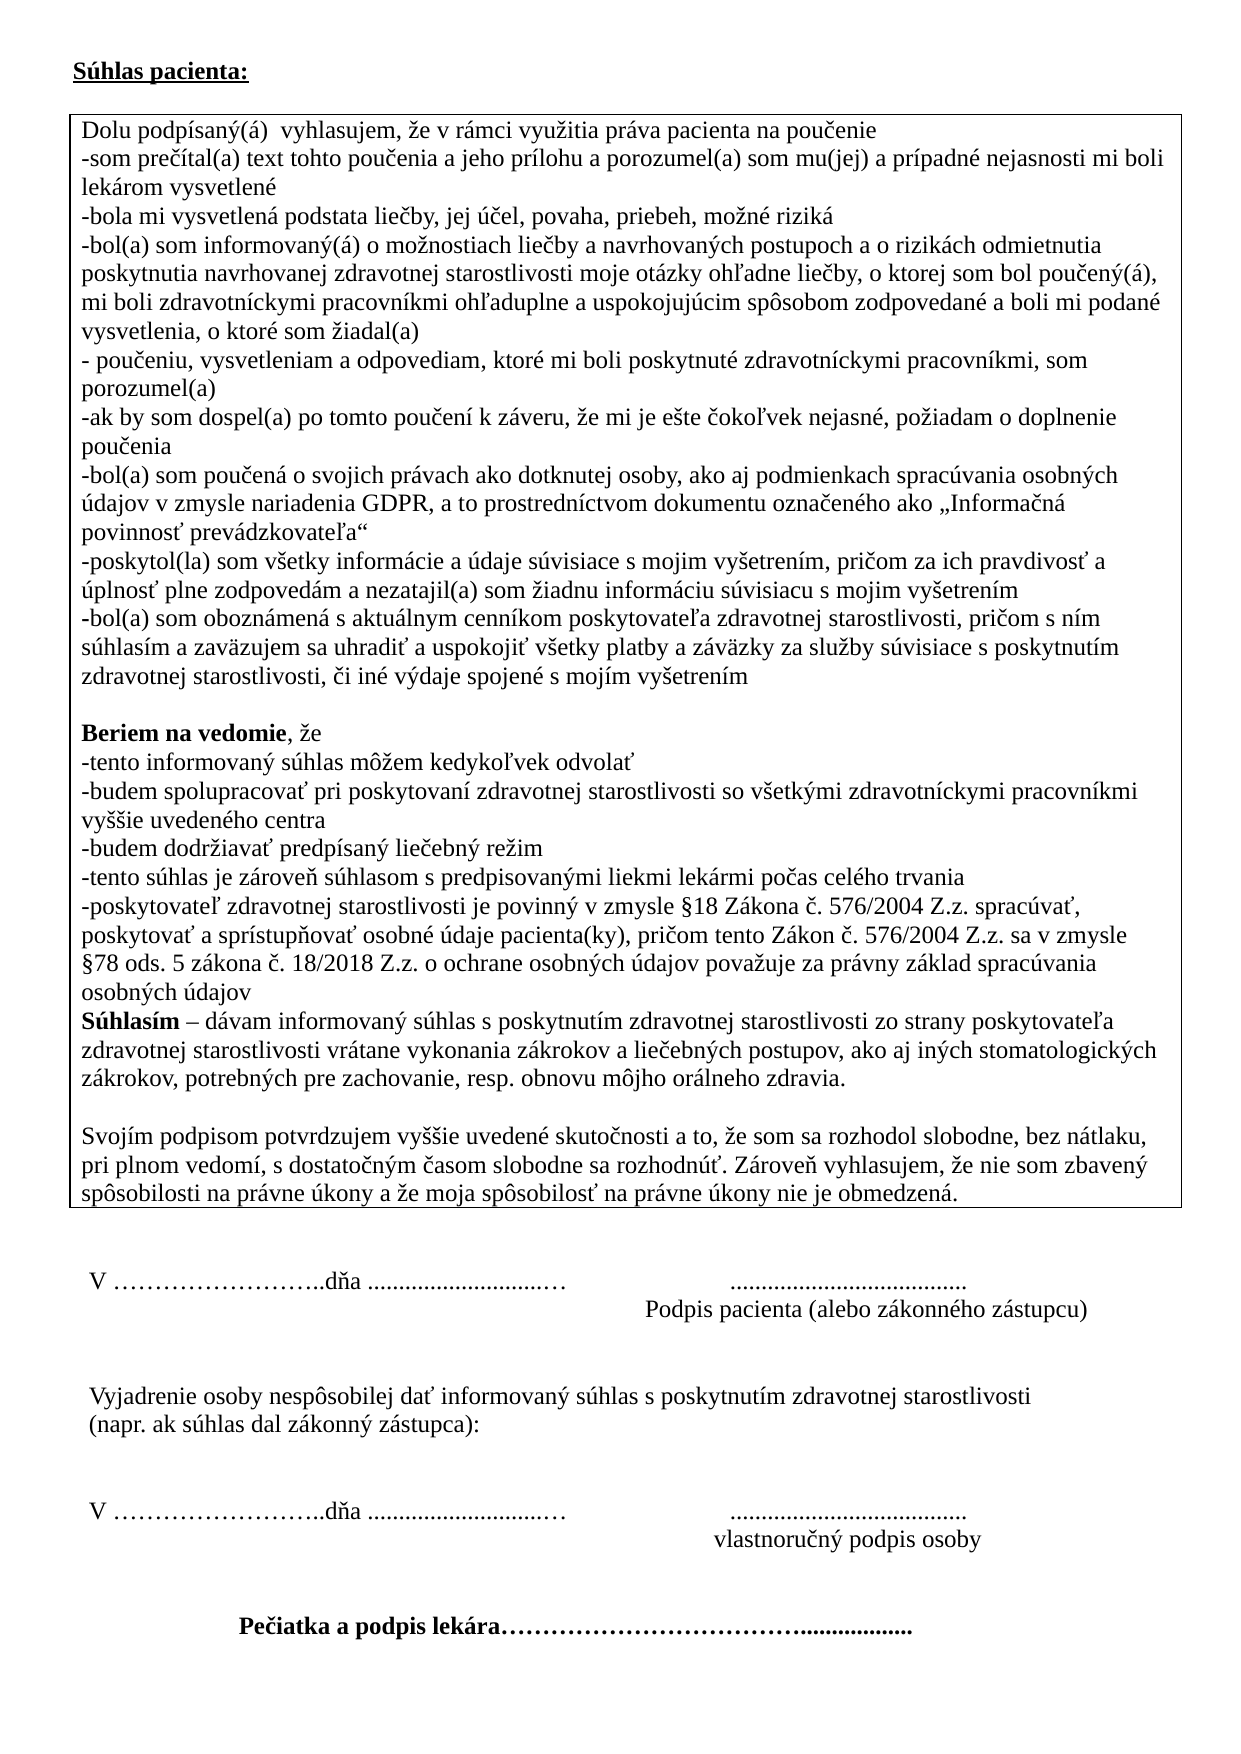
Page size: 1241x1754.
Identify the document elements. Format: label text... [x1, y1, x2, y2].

text Súhlas pacienta: [73, 56, 1093, 85]
text Podpis pacienta (alebo zákonného zástupcu) [88, 1294, 1093, 1323]
text Pečiatka a podpis lekára……………………………….................. [148, 1611, 1179, 1639]
text V ……………………..dňa ............................… ...................................... [88, 1266, 1093, 1294]
text V ……………………..dňa ............................… ...................................... [88, 1496, 1093, 1524]
text Vyjadrenie osoby nespôsobilej dať informovaný súhlas s poskytnutím zdravotnej starostlivosti (napr. ak súhlas dal zákonný zástupca): [88, 1381, 1093, 1438]
text vlastnoručný podpis osoby [88, 1524, 1093, 1553]
table_header Dolu podpísaný(á) vyhlasujem, že v rámci využitia práva pacienta na poučenie -som prečítal(a) text tohto poučenia a jeho prílohu a porozumel(a) som mu(jej) a prípadné nejasnosti mi boli lekárom vysvetlené -bola mi vysvetlená podstata liečby, jej účel, povaha, priebeh, možné riziká -bol(a) som informovaný(á) o možnostiach liečby a navrhovaných postupoch a o rizikách odmietnutia poskytnutia navrhovanej zdravotnej starostlivosti moje otázky ohľadne liečby, o ktorej som bol poučený(á), mi boli zdravotníckymi pracovníkmi ohľaduplne a uspokojujúcim spôsobom zodpovedané a boli mi podané vysvetlenia, o ktoré som žiadal(a) - poučeniu, vysvetleniam a odpovediam, ktoré mi boli poskytnuté zdravotníckymi pracovníkmi, som porozumel(a) -ak by som dospel(a) po tomto poučení k záveru, že mi je ešte čokoľvek nejasné, požiadam o doplnenie poučenia -bol(a) som poučená o svojich právach ako dotknutej osoby, ako aj podmienkach spracúvania osobných údajov v zmysle nariadenia GDPR, a to prostredníctvom dokumentu označeného ako „Informačná povinnosť prevádzkovateľa“ -poskytol(la) som všetky informácie a údaje súvisiace s mojim vyšetrením, pričom za ich pravdivosť a úplnosť plne zodpovedám a nezatajil(a) som žiadnu informáciu súvisiacu s mojim vyšetrením -bol(a) som oboznámená s aktuálnym cenníkom poskytovateľa zdravotnej starostlivosti, pričom s ním súhlasím a zaväzujem sa uhradiť a uspokojiť všetky platby a záväzky za služby súvisiace s poskytnutím zdravotnej starostlivosti, či iné výdaje spojené s mojím vyšetrením Beriem na vedomie, že -tento informovaný súhlas môžem kedykoľvek odvolať -budem spolupracovať pri poskytovaní zdravotnej starostlivosti so všetkými zdravotníckymi pracovníkmi vyššie uvedeného centra -budem dodržiavať predpísaný liečebný režim -tento súhlas je zároveň súhlasom s predpisovanými liekmi lekármi počas celého trvania -poskytovateľ zdravotnej starostlivosti je povinný v zmysle §18 Zákona č. 576/2004 Z.z. spracúvať, poskytovať a sprístupňovať osobné údaje pacienta(ky), pričom tento Zákon č. 576/2004 Z.z. sa v zmysle §78 ods. 5 zákona č. 18/2018 Z.z. o ochrane osobných údajov považuje za právny základ spracúvania osobných údajov Súhlasím – dávam informovaný súhlas s poskytnutím zdravotnej starostlivosti zo strany poskytovateľa zdravotnej starostlivosti vrátane vykonania zákrokov a liečebných postupov, ako aj iných stomatologických zákrokov, potrebných pre zachovanie, resp. obnovu môjho orálneho zdravia. Svojím podpisom potvrdzujem vyššie uvedené skutočnosti a to, že som sa rozhodol slobodne, bez nátlaku, pri plnom vedomí, s dostatočným časom slobodne sa rozhodnúť. Zároveň vyhlasujem, že nie som zbavený spôsobilosti na právne úkony a že moja spôsobilosť na právne úkony nie je obmedzená. [71, 115, 1181, 1207]
